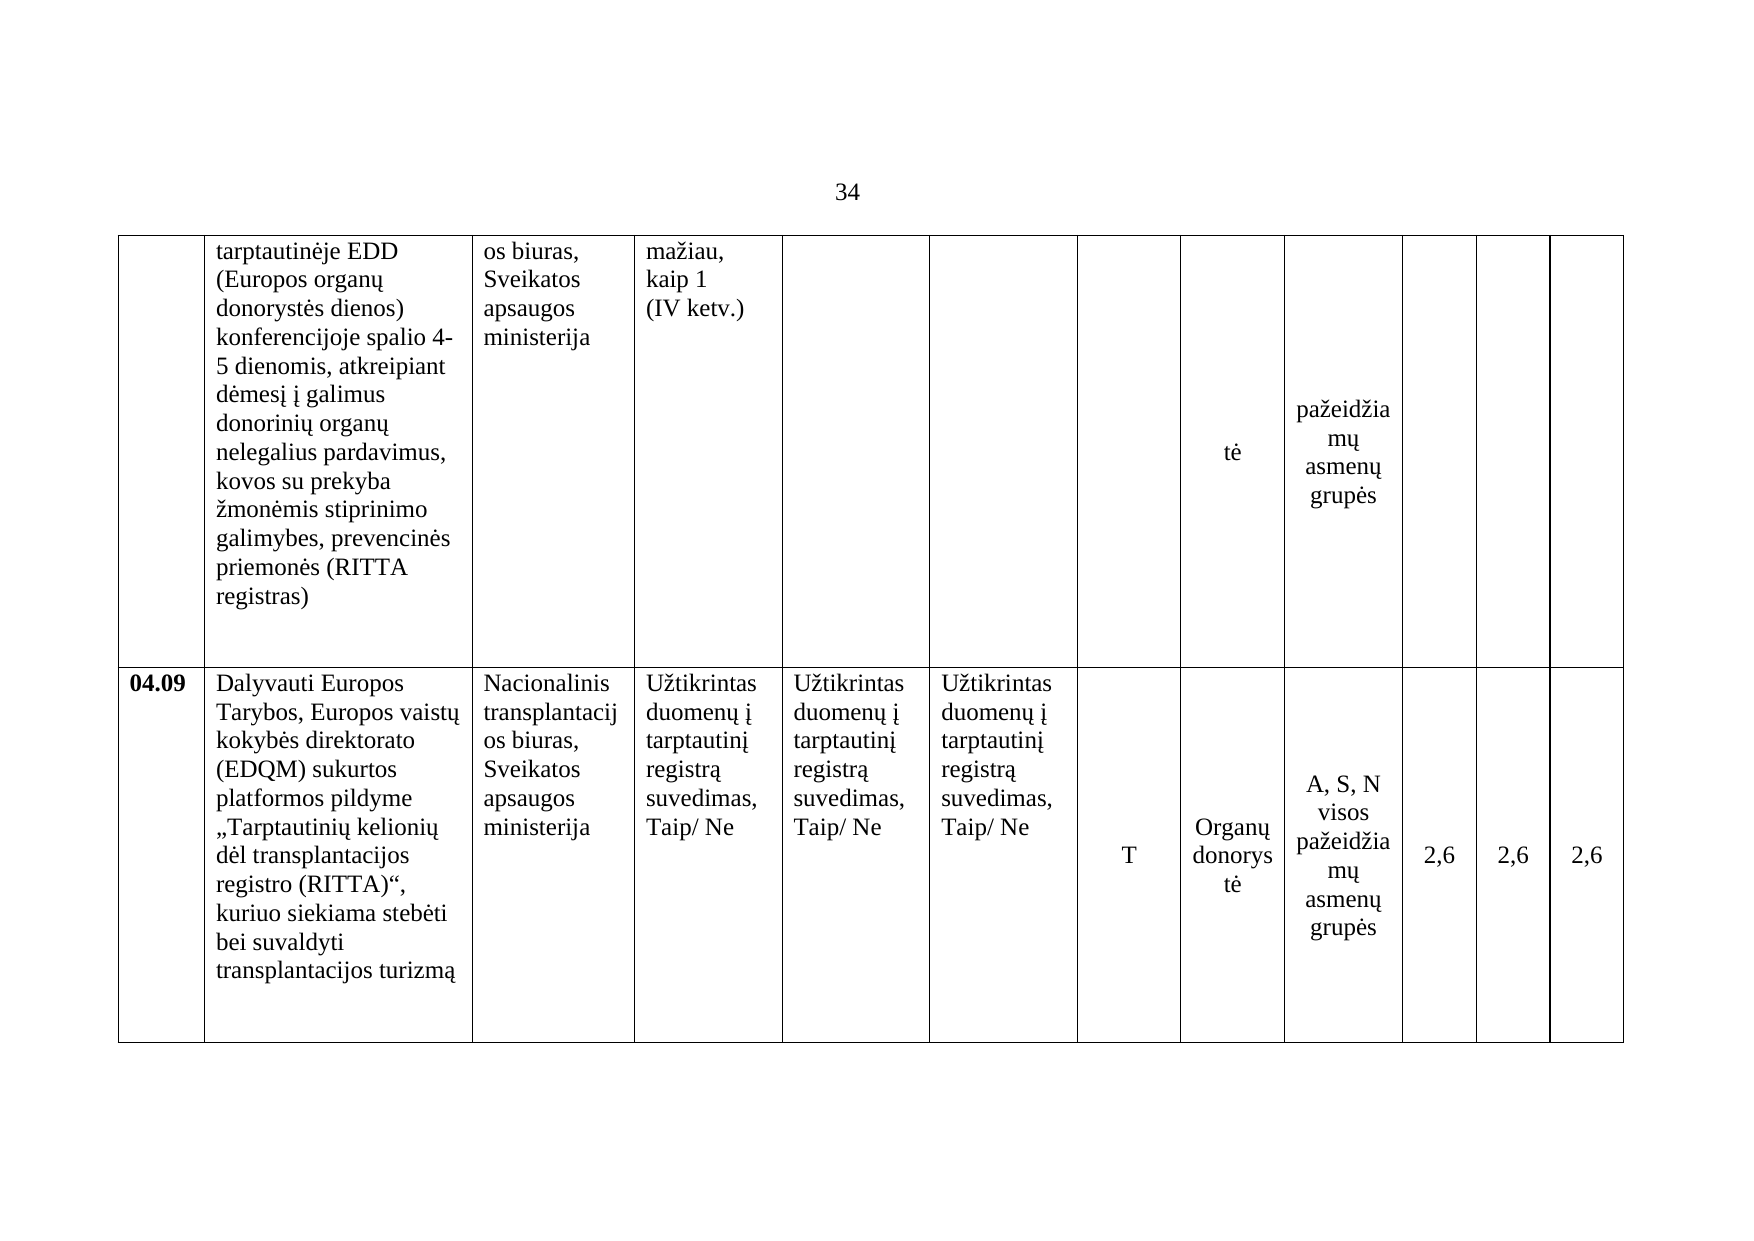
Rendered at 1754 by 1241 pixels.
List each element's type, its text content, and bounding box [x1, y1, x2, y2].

table_cell Organų donorystė [1181, 668, 1284, 1042]
table_cell 2,6 [1403, 668, 1476, 1042]
table_cell os biuras, Sveikatos apsaugos ministerija [473, 236, 634, 667]
table_cell 2,6 [1551, 668, 1623, 1042]
table_cell [930, 236, 1077, 667]
table_cell T [1078, 668, 1180, 1042]
table_cell Dalyvauti Europos Tarybos, Europos vaistų kokybės direktorato (EDQM) sukurtos platformos pildyme „Tarptautinių kelionių dėl transplantacijos registro (RITTA)“, kuriuo siekiama stebėti bei suvaldyti transplantacijos turizmą [205, 668, 472, 1042]
table_cell [1551, 236, 1623, 667]
table_cell pažeidžiamų asmenų grupės [1285, 236, 1402, 667]
table_cell [1477, 236, 1549, 667]
table_cell Nacionalinis transplantacijos biuras, Sveikatos apsaugos ministerija [473, 668, 634, 1042]
table_cell [119, 236, 204, 667]
table_cell Užtikrintas duomenų į tarptautinį registrą suvedimas, Taip/ Ne [930, 668, 1077, 1042]
table_cell A, S, N visos pažeidžiamų asmenų grupės [1285, 668, 1402, 1042]
table_cell [1078, 236, 1180, 667]
table_cell [1403, 236, 1476, 667]
table_cell Užtikrintas duomenų į tarptautinį registrą suvedimas, Taip/ Ne [783, 668, 929, 1042]
table_cell Užtikrintas duomenų į tarptautinį registrą suvedimas, Taip/ Ne [635, 668, 782, 1042]
table_cell tė [1181, 236, 1284, 667]
table_cell [783, 236, 929, 667]
table_cell 2,6 [1477, 668, 1549, 1042]
table_cell 04.09 [119, 668, 204, 1042]
table_cell mažiau, kaip 1 (IV ketv.) [635, 236, 782, 667]
table_cell tarptautinėje EDD (Europos organų donorystės dienos) konferencijoje spalio 4-5 dienomis, atkreipiant dėmesį į galimus donorinių organų nelegalius pardavimus, kovos su prekyba žmonėmis stiprinimo galimybes, prevencinės priemonės (RITTA registras) [205, 236, 472, 667]
